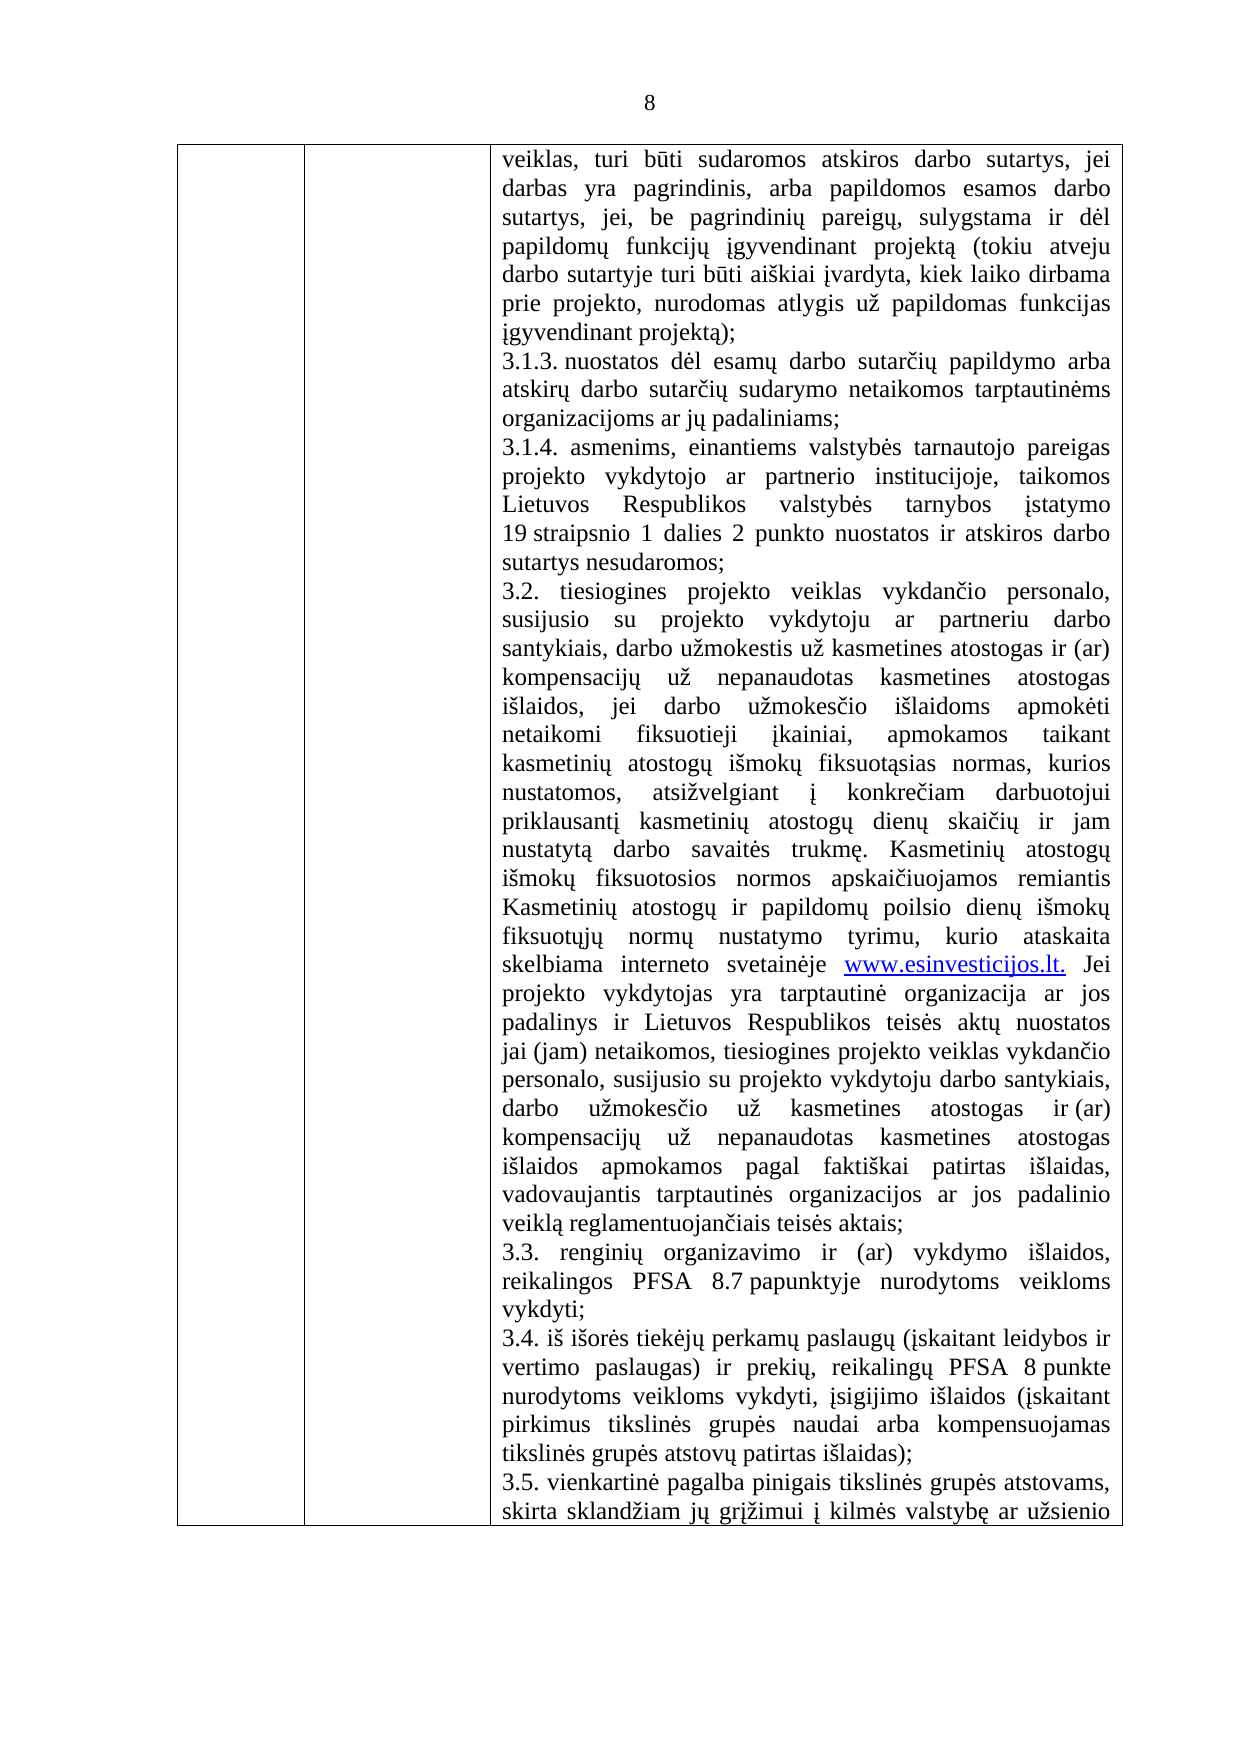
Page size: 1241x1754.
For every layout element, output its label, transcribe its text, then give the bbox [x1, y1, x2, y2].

table_cell [178, 145, 304, 1524]
table_cell veiklas, turi būti sudaromos atskiros darbo sutartys, jei darbas yra pagrindinis, arba papildomos esamos darbo sutartys, jei, be pagrindinių pareigų, sulygstama ir dėl papildomų funkcijų įgyvendinant projektą (tokiu atveju darbo sutartyje turi būti aiškiai įvardyta, kiek laiko dirbama prie projekto, nurodomas atlygis už papildomas funkcijas įgyvendinant projektą); 3.1.3. nuostatos dėl esamų darbo sutarčių papildymo arba atskirų darbo sutarčių sudarymo netaikomos tarptautinėms organizacijoms ar jų padaliniams; 3.1.4. asmenims, einantiems valstybės tarnautojo pareigas projekto vykdytojo ar partnerio institucijoje, taikomos Lietuvos Respublikos valstybės tarnybos įstatymo 19 straipsnio 1 dalies 2 punkto nuostatos ir atskiros darbo sutartys nesudaromos; 3.2. tiesiogines projekto veiklas vykdančio personalo, susijusio su projekto vykdytoju ar partneriu darbo santykiais, darbo užmokestis už kasmetines atostogas ir (ar) kompensacijų už nepanaudotas kasmetines atostogas išlaidos, jei darbo užmokesčio išlaidoms apmokėti netaikomi fiksuotieji įkainiai, apmokamos taikant kasmetinių atostogų išmokų fiksuotąsias normas, kurios nustatomos, atsižvelgiant į konkrečiam darbuotojui priklausantį kasmetinių atostogų dienų skaičių ir jam nustatytą darbo savaitės trukmę. Kasmetinių atostogų išmokų fiksuotosios normos apskaičiuojamos remiantis Kasmetinių atostogų ir papildomų poilsio dienų išmokų fiksuotųjų normų nustatymo tyrimu, kurio ataskaita skelbiama interneto svetainėje www.esinvesticijos.lt. Jei projekto vykdytojas yra tarptautinė organizacija ar jos padalinys ir Lietuvos Respublikos teisės aktų nuostatos jai (jam) netaikomos, tiesiogines projekto veiklas vykdančio personalo, susijusio su projekto vykdytoju darbo santykiais, darbo užmokesčio už kasmetines atostogas ir (ar) kompensacijų už nepanaudotas kasmetines atostogas išlaidos apmokamos pagal faktiškai patirtas išlaidas, vadovaujantis tarptautinės organizacijos ar jos padalinio veiklą reglamentuojančiais teisės aktais; 3.3. renginių organizavimo ir (ar) vykdymo išlaidos, reikalingos PFSA 8.7 papunktyje nurodytoms veikloms vykdyti; 3.4. iš išorės tiekėjų perkamų paslaugų (įskaitant leidybos ir vertimo paslaugas) ir prekių, reikalingų PFSA 8 punkte nurodytoms veikloms vykdyti, įsigijimo išlaidos (įskaitant pirkimus tikslinės grupės naudai arba kompensuojamas tikslinės grupės atstovų patirtas išlaidas); 3.5. vienkartinė pagalba pinigais tikslinės grupės atstovams, skirta sklandžiam jų grįžimui į kilmės valstybę ar užsienio [491, 145, 1122, 1524]
table_cell [305, 145, 490, 1524]
